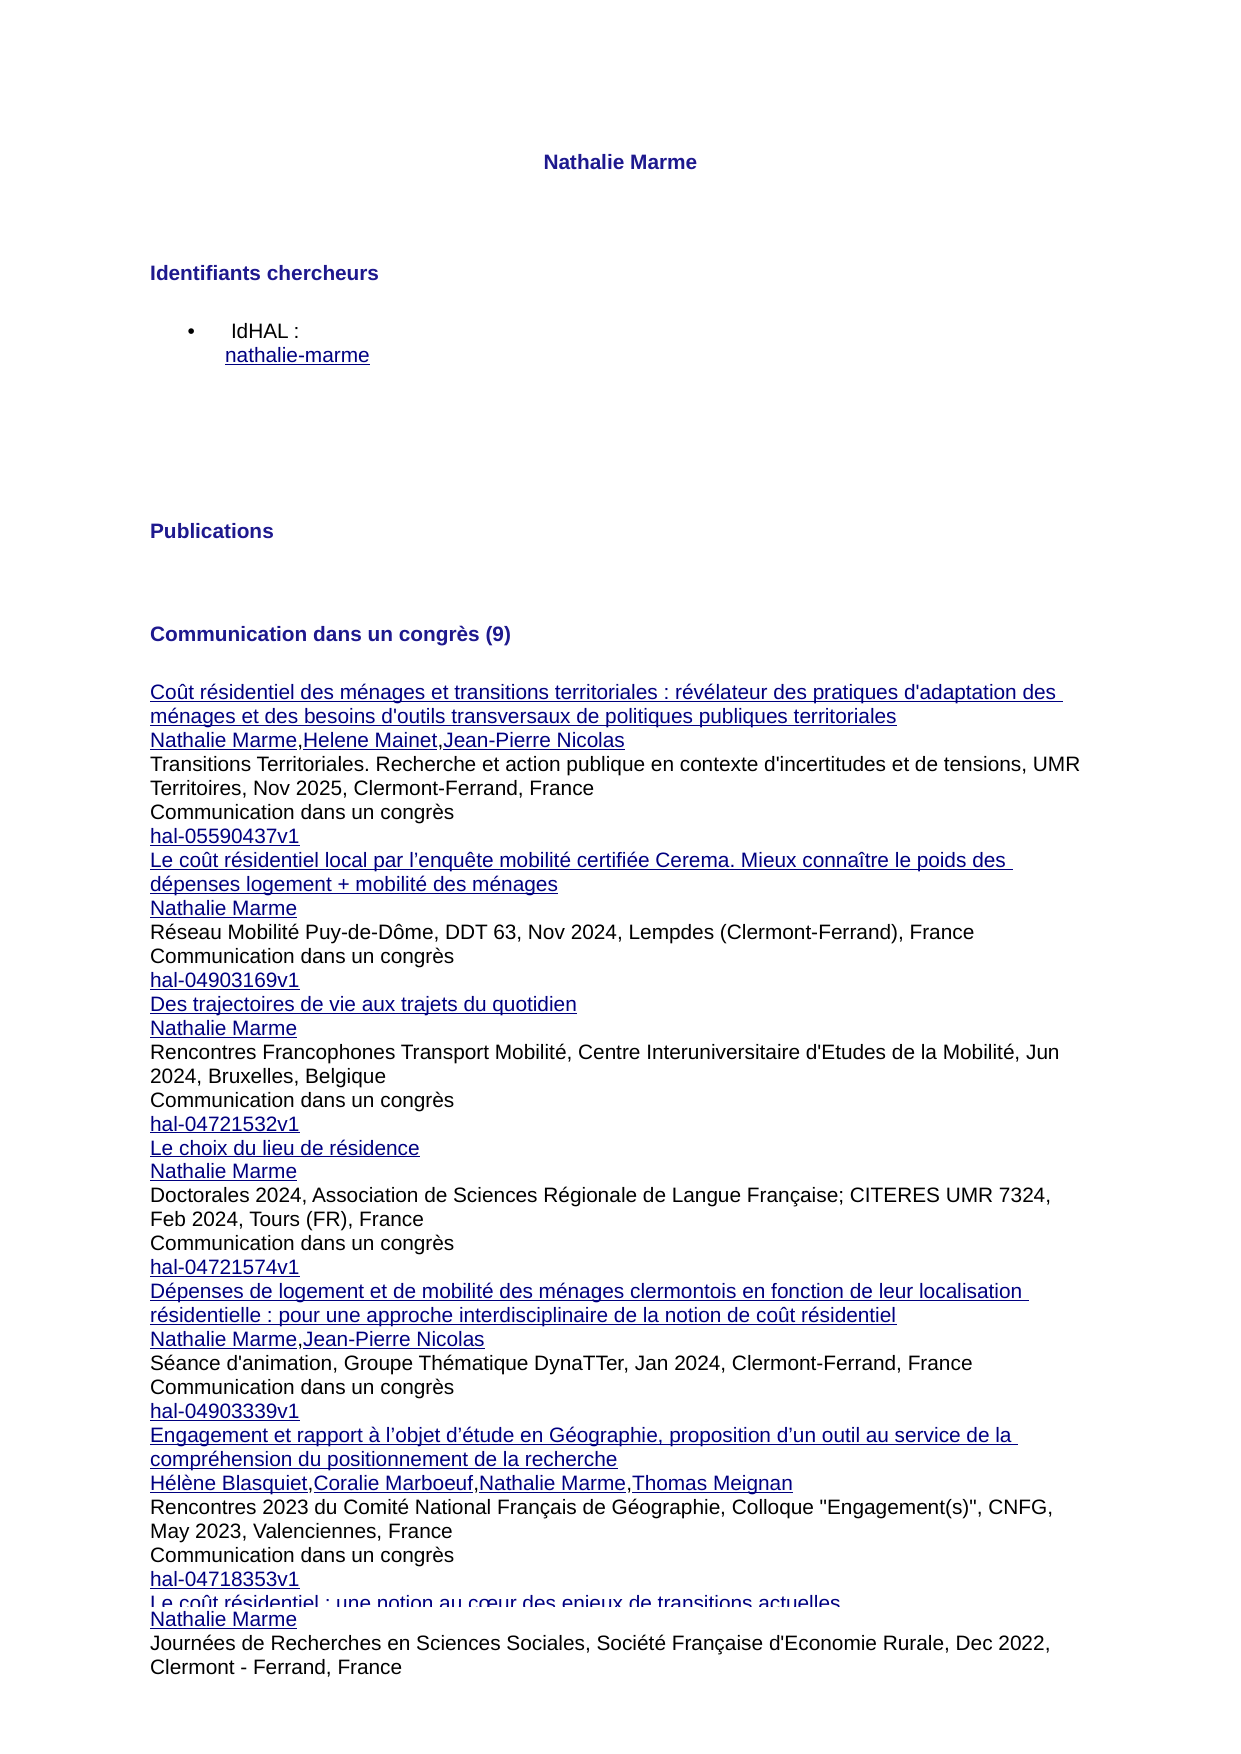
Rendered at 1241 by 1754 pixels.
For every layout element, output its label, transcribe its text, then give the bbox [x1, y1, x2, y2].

table_cell Engagement et rapport à l’objet d’étude en Géographie, proposition d’un outil au service de la compréhension du positionnement de la recherche Hélène Blasquiet,Coralie Marboeuf,Nathalie Marme,Thomas Meignan Rencontres 2023 du Comité National Français de Géographie, Colloque "Engagement(s)", CNFG, May 2023, Valenciennes, France Communication dans un congrès hal-04718353v1 [150, 1423, 1090, 1591]
subtitle Communication dans un congrès (9) [150, 622, 1090, 646]
table_cell Des trajectoires de vie aux trajets du quotidien Nathalie Marme Rencontres Francophones Transport Mobilité, Centre Interuniversitaire d'Etudes de la Mobilité, Jun 2024, Bruxelles, Belgique Communication dans un congrès hal-04721532v1 [150, 992, 1090, 1135]
subtitle Identifiants chercheurs [150, 260, 1090, 284]
table_cell Le coût résidentiel local par l’enquête mobilité certifiée Cerema. Mieux connaître le poids des dépenses logement + mobilité des ménages Nathalie Marme Réseau Mobilité Puy-de-Dôme, DDT 63, Nov 2024, Lempdes (Clermont-Ferrand), France Communication dans un congrès hal-04903169v1 [150, 848, 1090, 992]
subtitle Publications [150, 519, 1090, 543]
table_cell Dépenses de logement et de mobilité des ménages clermontois en fonction de leur localisation résidentielle : pour une approche interdisciplinaire de la notion de coût résidentiel Nathalie Marme,Jean-Pierre Nicolas Séance d'animation, Groupe Thématique DynaTTer, Jan 2024, Clermont-Ferrand, France Communication dans un congrès hal-04903339v1 [150, 1279, 1090, 1423]
subtitle Nathalie Marme [150, 150, 1090, 174]
table_header Coût résidentiel des ménages et transitions territoriales : révélateur des pratiques d'adaptation des ménages et des besoins d'outils transversaux de politiques publiques territoriales Nathalie Marme,Helene Mainet,Jean-Pierre Nicolas Transitions Territoriales. Recherche et action publique en contexte d'incertitudes et de tensions, UMR Territoires, Nov 2025, Clermont-Ferrand, France Communication dans un congrès hal-05590437v1 [150, 680, 1090, 848]
list IdHAL : [187, 319, 1090, 343]
list nathalie-marme [187, 343, 1090, 367]
table_cell Le coût résidentiel : une notion au cœur des enjeux de transitions actuelles Nathalie Marme Journées de Recherches en Sciences Sociales, Société Française d'Economie Rurale, Dec 2022, Clermont - Ferrand, France [150, 1591, 1090, 1679]
table_cell Le choix du lieu de résidence Nathalie Marme Doctorales 2024, Association de Sciences Régionale de Langue Française; CITERES UMR 7324, Feb 2024, Tours (FR), France Communication dans un congrès hal-04721574v1 [150, 1135, 1090, 1279]
